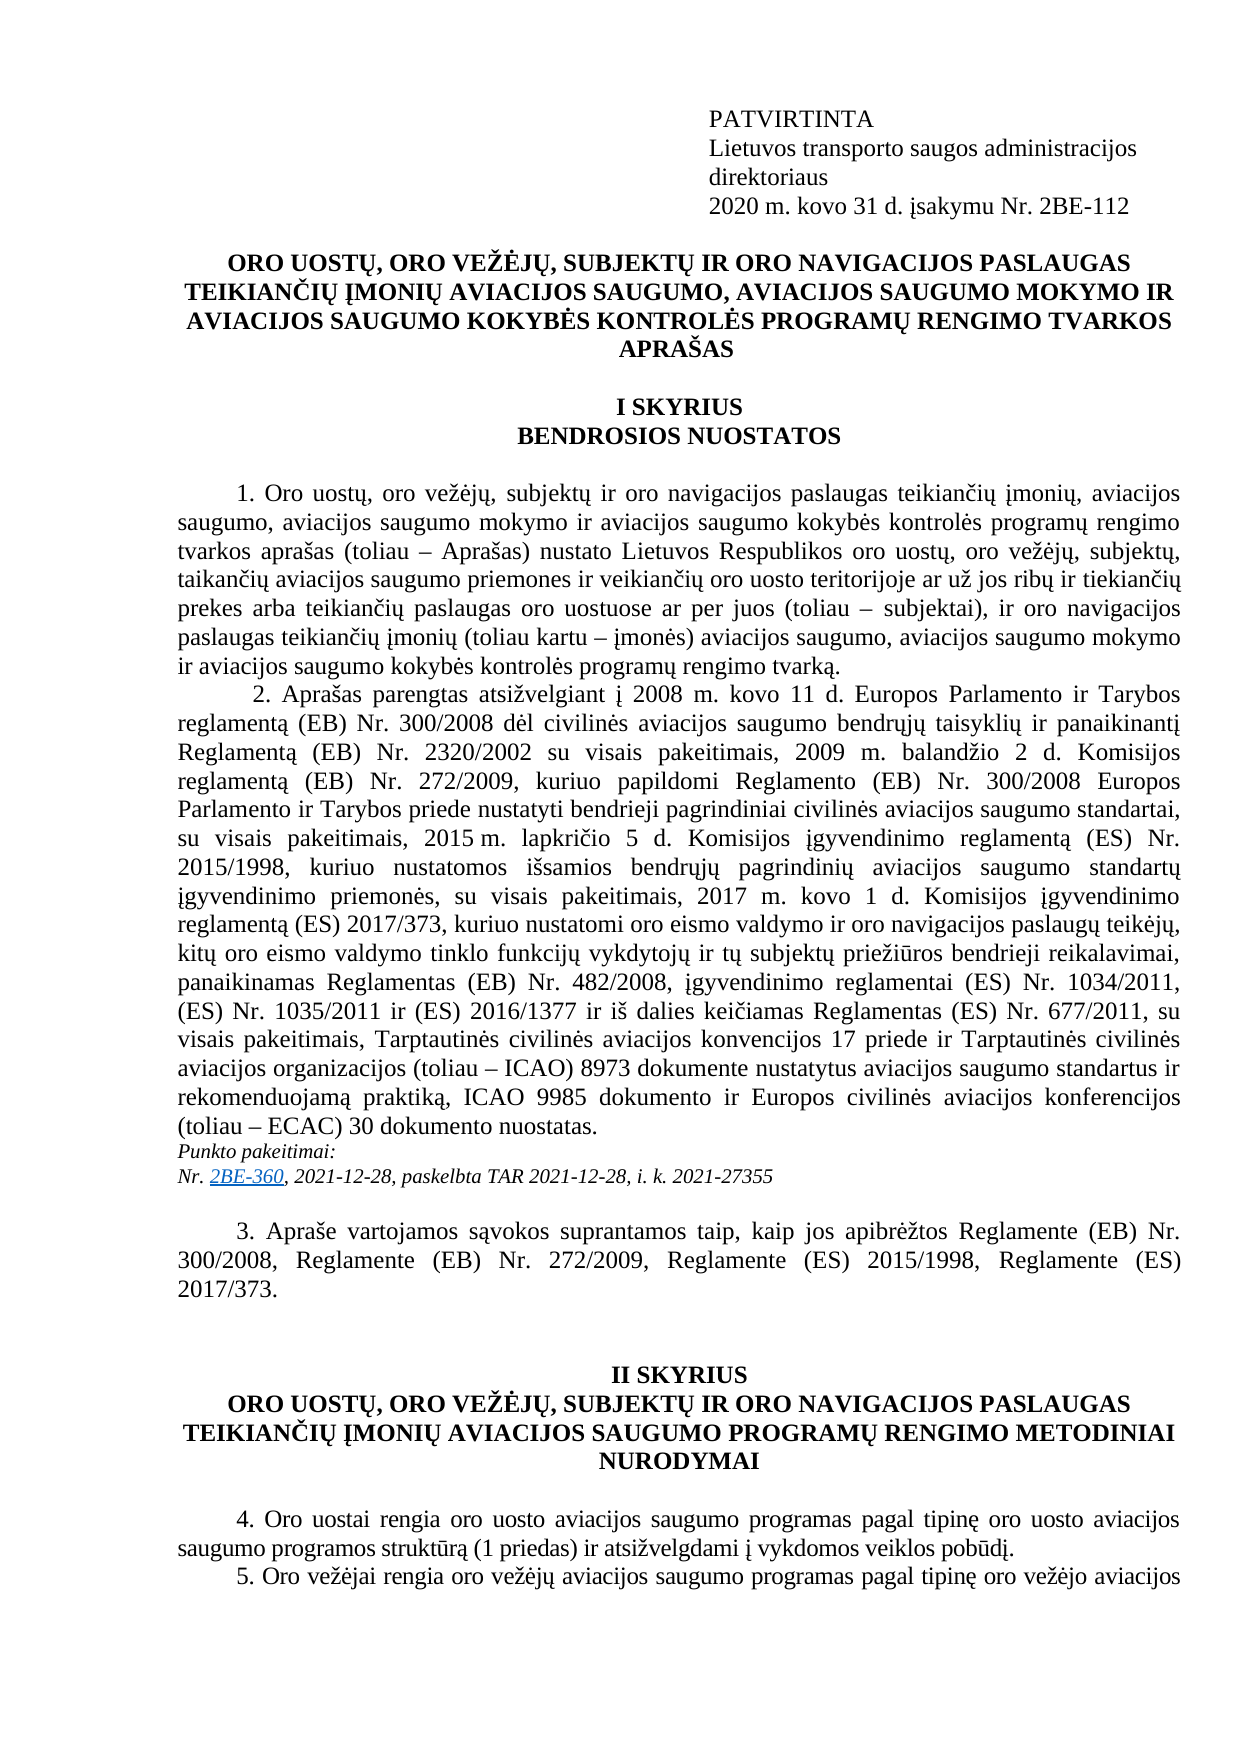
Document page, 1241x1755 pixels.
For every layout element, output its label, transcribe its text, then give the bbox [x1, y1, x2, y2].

text II skyrius [177, 1360, 1181, 1389]
text PATVIRTINTA [709, 104, 1181, 133]
text 5. Oro vežėjai rengia oro vežėjų aviacijos saugumo programas pagal tipinę oro vežėjo aviacijos [177, 1561, 1181, 1590]
text Lietuvos transporto saugos administracijos [709, 133, 1181, 162]
text 4. Oro uostai rengia oro uosto aviacijos saugumo programas pagal tipinę oro uosto aviacijos saugumo programos struktūrą (1 priedas) ir atsižvelgdami į vykdomos veiklos pobūdį. [177, 1504, 1181, 1561]
text Oro uostų, oro vežėjų, SUBJEKTŲ ir oro navigacijos paslaugas teikiančių įmonių aviacijos saugumo, aviacijos saugumo mokymo ir aviacijos saugumo kokybės kontrolės programų rengimo tvarkos aprašas [177, 248, 1181, 363]
text Punkto pakeitimai: [177, 1139, 1181, 1163]
text 1. Oro uostų, oro vežėjų, subjektų ir oro navigacijos paslaugas teikiančių įmonių, aviacijos saugumo, aviacijos saugumo mokymo ir aviacijos saugumo kokybės kontrolės programų rengimo tvarkos aprašas (toliau – Aprašas) nustato Lietuvos Respublikos oro uostų, oro vežėjų, subjektų, taikančių aviacijos saugumo priemones ir veikiančių oro uosto teritorijoje ar už jos ribų ir tiekiančių prekes arba teikiančių paslaugas oro uostuose ar per juos (toliau – subjektai), ir oro navigacijos paslaugas teikiančių įmonių (toliau kartu – įmonės) aviacijos saugumo, aviacijos saugumo mokymo ir aviacijos saugumo kokybės kontrolės programų rengimo tvarką. [177, 478, 1181, 679]
text direktoriaus [709, 162, 1181, 191]
text BENDROSIOS NUOSTATOS [177, 421, 1181, 449]
text Nr. 2BE-360, 2021-12-28, paskelbta TAR 2021-12-28, i. k. 2021-27355 [177, 1163, 1181, 1188]
text 2. Aprašas parengtas atsižvelgiant į 2008 m. kovo 11 d. Europos Parlamento ir Tarybos reglamentą (EB) Nr. 300/2008 dėl civilinės aviacijos saugumo bendrųjų taisyklių ir panaikinantį Reglamentą (EB) Nr. 2320/2002 su visais pakeitimais, 2009 m. balandžio 2 d. Komisijos reglamentą (EB) Nr. 272/2009, kuriuo papildomi Reglamento (EB) Nr. 300/2008 Europos Parlamento ir Tarybos priede nustatyti bendrieji pagrindiniai civilinės aviacijos saugumo standartai, su visais pakeitimais, 2015 m. lapkričio 5 d. Komisijos įgyvendinimo reglamentą (ES) Nr. 2015/1998, kuriuo nustatomos išsamios bendrųjų pagrindinių aviacijos saugumo standartų įgyvendinimo priemonės, su visais pakeitimais, 2017 m. kovo 1 d. Komisijos įgyvendinimo reglamentą (ES) 2017/373, kuriuo nustatomi oro eismo valdymo ir oro navigacijos paslaugų teikėjų, kitų oro eismo valdymo tinklo funkcijų vykdytojų ir tų subjektų priežiūros bendrieji reikalavimai, panaikinamas Reglamentas (EB) Nr. 482/2008, įgyvendinimo reglamentai (ES) Nr. 1034/2011, (ES) Nr. 1035/2011 ir (ES) 2016/1377 ir iš dalies keičiamas Reglamentas (ES) Nr. 677/2011, su visais pakeitimais, Tarptautinės civilinės aviacijos konvencijos 17 priede ir Tarptautinės civilinės aviacijos organizacijos (toliau – ICAO) 8973 dokumente nustatytus aviacijos saugumo standartus ir rekomenduojamą praktiką, ICAO 9985 dokumento ir Europos civilinės aviacijos konferencijos (toliau – ECAC) 30 dokumento nuostatas. [177, 679, 1181, 1139]
text 2020 m. kovo 31 d. įsakymu Nr. 2BE-112 [709, 191, 1181, 219]
text I skyrius [177, 392, 1181, 421]
text 3. Apraše vartojamos sąvokos suprantamos taip, kaip jos apibrėžtos Reglamente (EB) Nr. 300/2008, Reglamente (EB) Nr. 272/2009, Reglamente (ES) 2015/1998, Reglamente (ES) 2017/373. [177, 1216, 1181, 1303]
text ORO UOSTŲ, ORO VEŽĖJŲ, subjektų ir oro navigacijos paslaugas teikiančių įmonių AVIACIJOS SAUGUMO PROGRAMŲ RENGIMO METODINIAI NURODYMAI [177, 1389, 1181, 1475]
